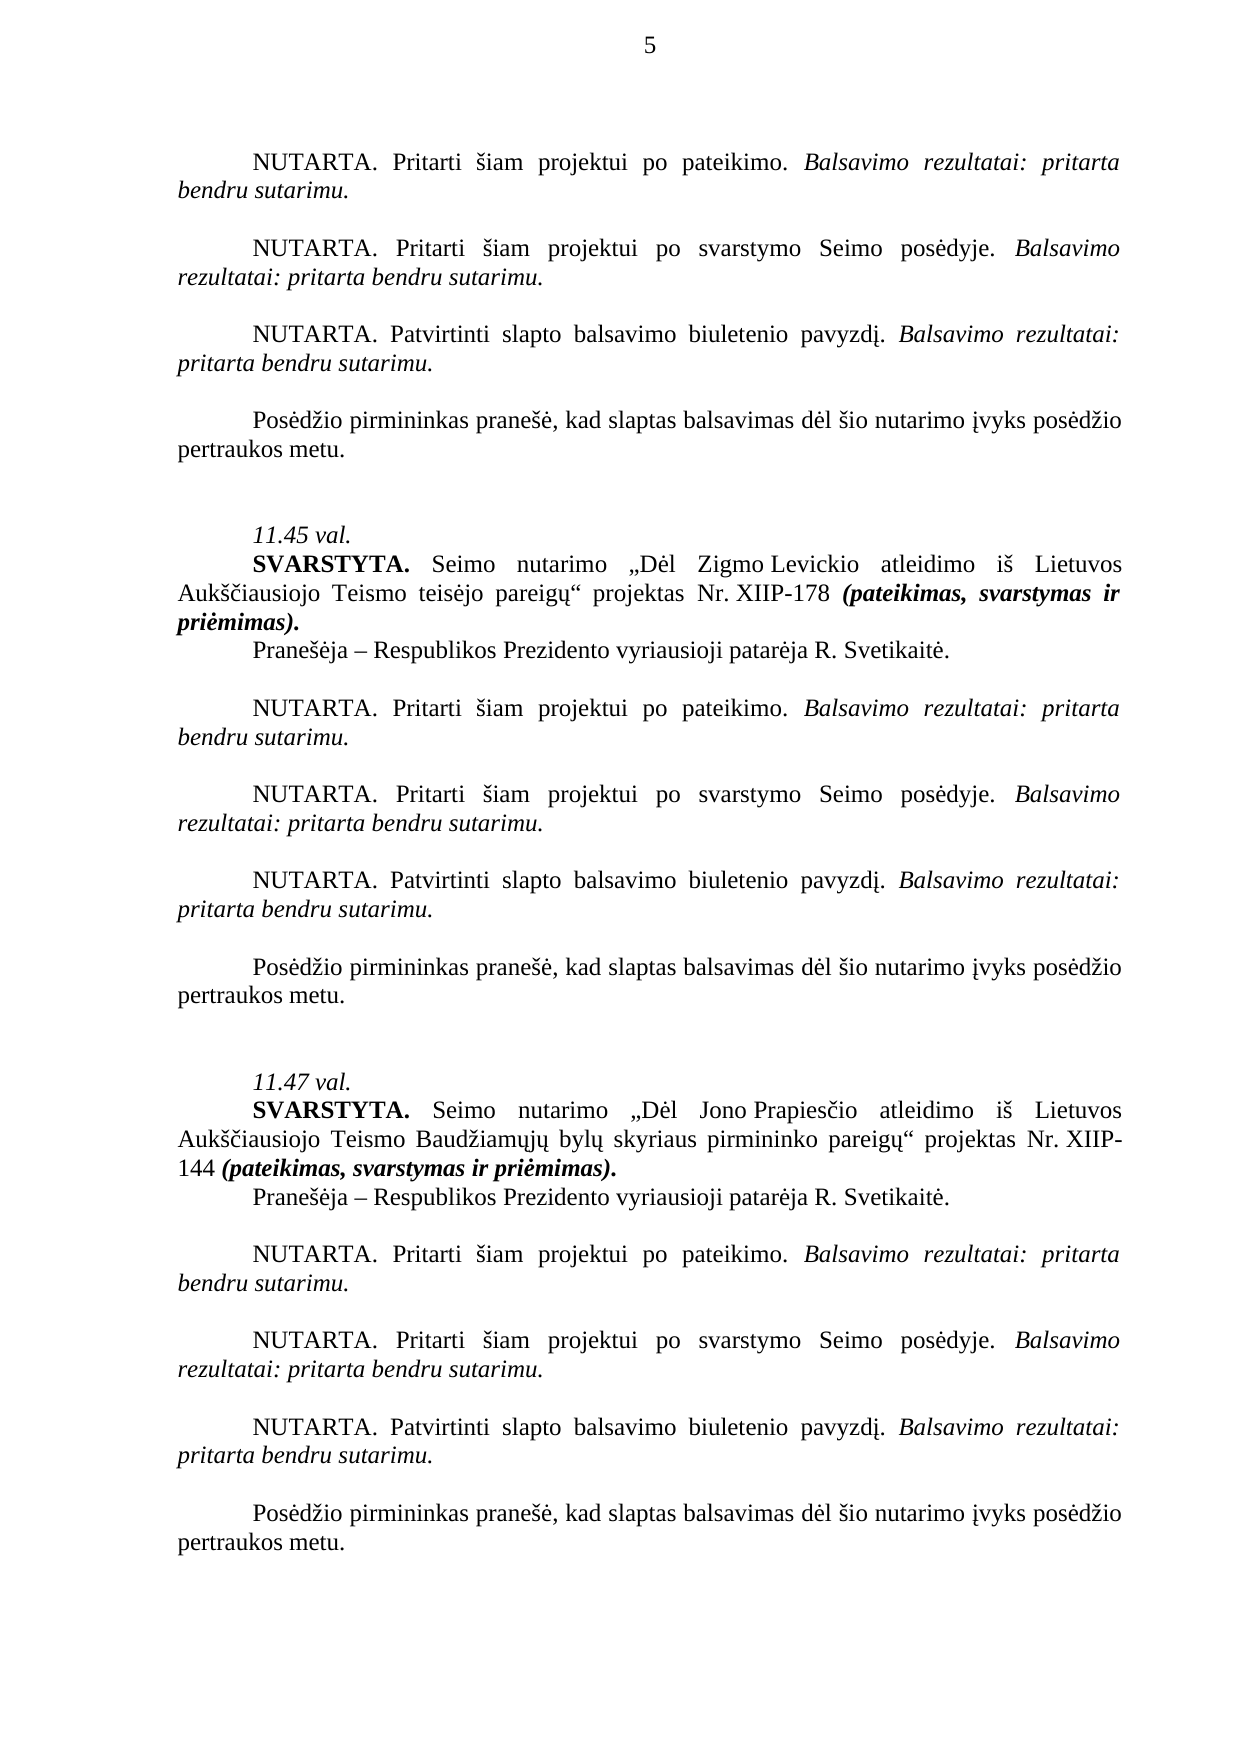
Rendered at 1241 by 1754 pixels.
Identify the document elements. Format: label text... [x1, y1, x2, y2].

text Posėdžio pirmininkas pranešė, kad slaptas balsavimas dėl šio nutarimo įvyks posėdžio pertraukos metu. [177, 406, 1122, 463]
text Pranešėja – Respublikos Prezidento vyriausioji patarėja R. Svetikaitė. [177, 636, 1122, 664]
text SVARSTYTA. Seimo nutarimo „Dėl Zigmo Levickio atleidimo iš Lietuvos Aukščiausiojo Teismo teisėjo pareigų“ projektas Nr. XIIP-178 (pateikimas, svarstymas ir priėmimas). [177, 549, 1122, 636]
text NUTARTA. Pritarti šiam projektui po svarstymo Seimo posėdyje. Balsavimo rezultatai: pritarta bendru sutarimu. [177, 1326, 1122, 1383]
text NUTARTA. Patvirtinti slapto balsavimo biuletenio pavyzdį. Balsavimo rezultatai: pritarta bendru sutarimu. [177, 319, 1122, 377]
text NUTARTA. Pritarti šiam projektui po pateikimo. Balsavimo rezultatai: pritarta bendru sutarimu. [177, 693, 1122, 751]
text Pranešėja – Respublikos Prezidento vyriausioji patarėja R. Svetikaitė. [177, 1182, 1122, 1211]
text NUTARTA. Pritarti šiam projektui po svarstymo Seimo posėdyje. Balsavimo rezultatai: pritarta bendru sutarimu. [177, 779, 1122, 837]
text SVARSTYTA. Seimo nutarimo „Dėl Jono Prapiesčio atleidimo iš Lietuvos Aukščiausiojo Teismo Baudžiamųjų bylų skyriaus pirmininko pareigų“ projektas Nr. XIIP-144 (pateikimas, svarstymas ir priėmimas). [177, 1096, 1122, 1182]
text NUTARTA. Patvirtinti slapto balsavimo biuletenio pavyzdį. Balsavimo rezultatai: pritarta bendru sutarimu. [177, 866, 1122, 923]
text 11.45 val. [177, 521, 1122, 549]
text 11.47 val. [177, 1067, 1122, 1096]
text NUTARTA. Pritarti šiam projektui po pateikimo. Balsavimo rezultatai: pritarta bendru sutarimu. [177, 1239, 1122, 1297]
text Posėdžio pirmininkas pranešė, kad slaptas balsavimas dėl šio nutarimo įvyks posėdžio pertraukos metu. [177, 952, 1122, 1009]
text NUTARTA. Patvirtinti slapto balsavimo biuletenio pavyzdį. Balsavimo rezultatai: pritarta bendru sutarimu. [177, 1412, 1122, 1469]
text NUTARTA. Pritarti šiam projektui po svarstymo Seimo posėdyje. Balsavimo rezultatai: pritarta bendru sutarimu. [177, 233, 1122, 291]
text NUTARTA. Pritarti šiam projektui po pateikimo. Balsavimo rezultatai: pritarta bendru sutarimu. [177, 147, 1122, 204]
text Posėdžio pirmininkas pranešė, kad slaptas balsavimas dėl šio nutarimo įvyks posėdžio pertraukos metu. [177, 1498, 1122, 1556]
